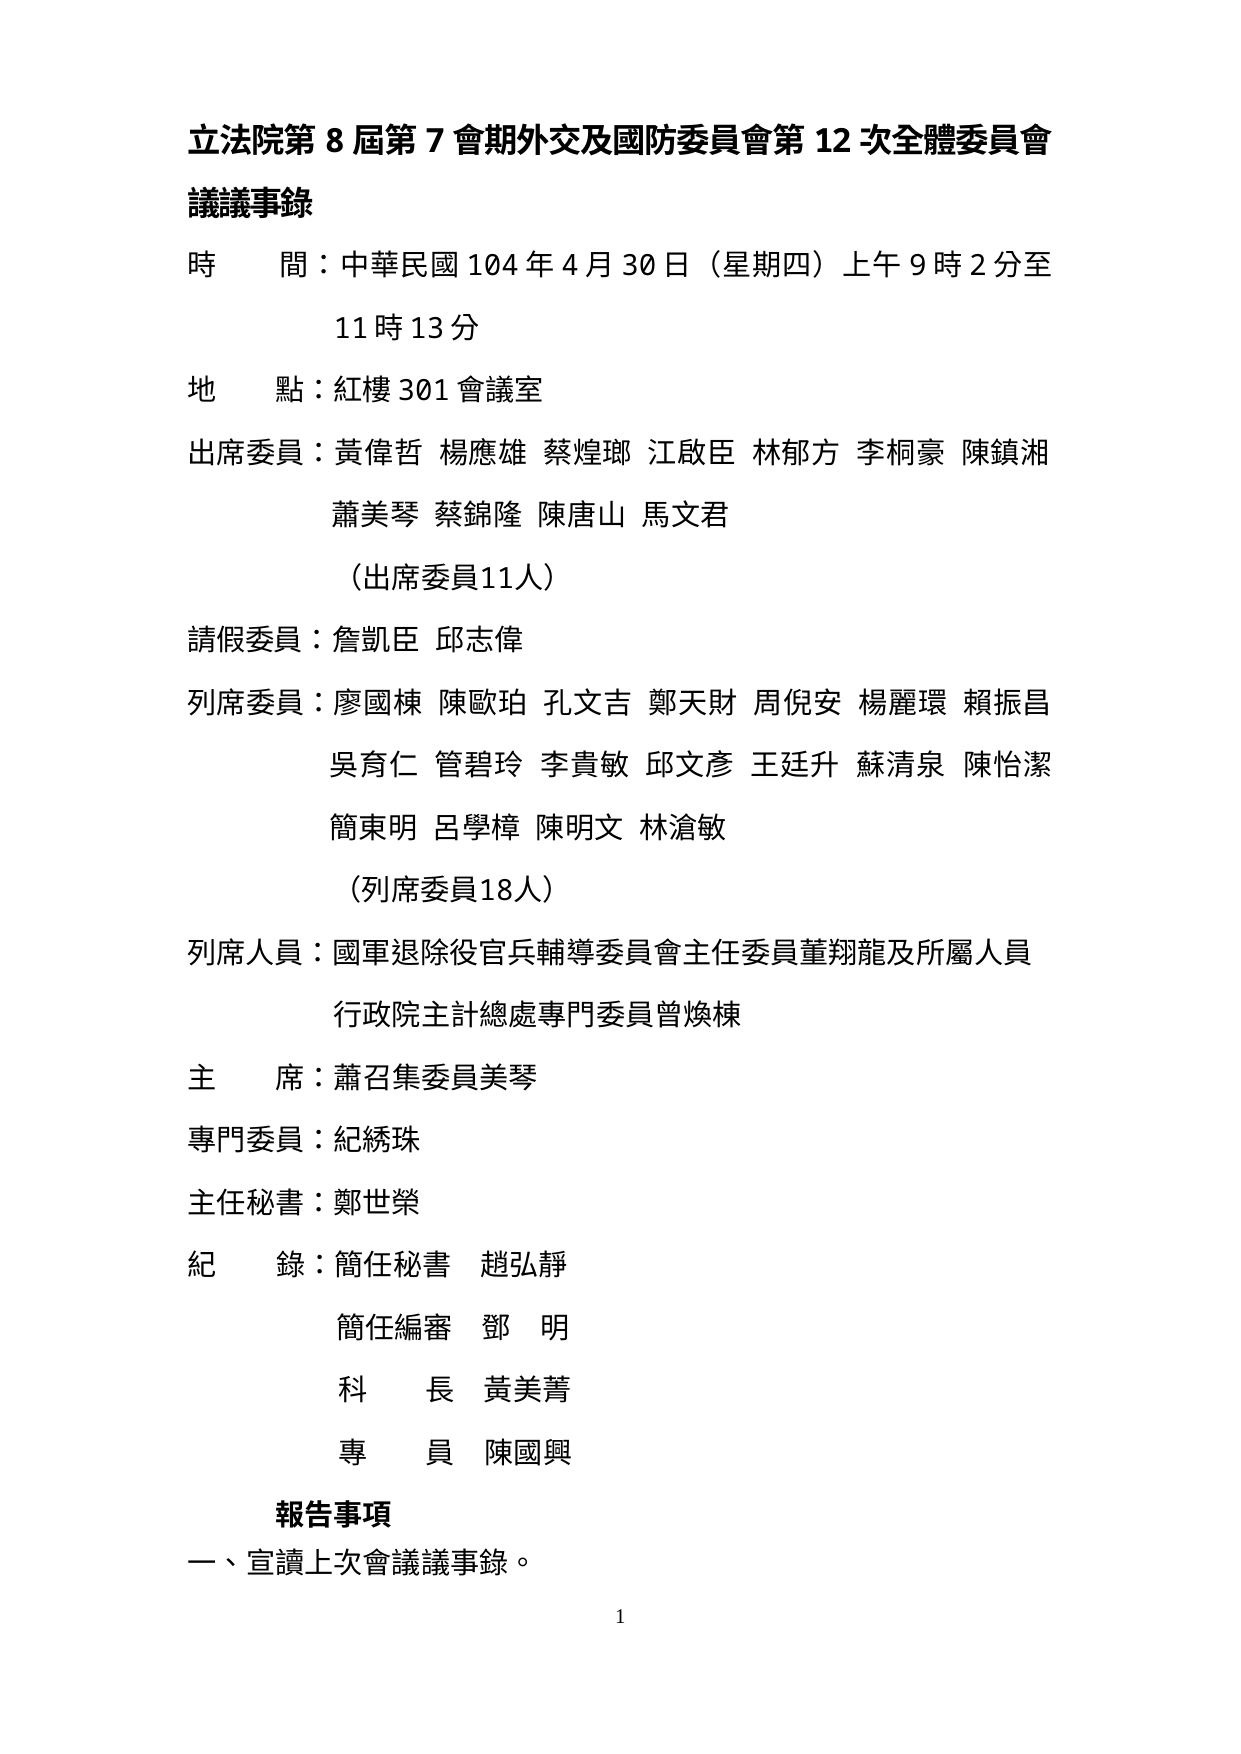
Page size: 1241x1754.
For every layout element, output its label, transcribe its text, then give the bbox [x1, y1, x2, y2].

text 請假委員：詹凱臣 邱志偉 [187, 596, 1053, 659]
text 專門委員：紀綉珠 [187, 1096, 1053, 1159]
text 紀 錄：簡任秘書 趙弘靜 [187, 1221, 1053, 1284]
text （出席委員11人） [187, 534, 1053, 596]
text 出席委員：黃偉哲 楊應雄 蔡煌瑯 江啟臣 林郁方 李桐豪 陳鎮湘蕭美琴 蔡錦隆 陳唐山 馬文君 [187, 409, 1053, 534]
text 列席人員：國軍退除役官兵輔導委員會主任委員董翔龍及所屬人員 [187, 909, 1053, 971]
text 列席委員：廖國棟 陳歐珀 孔文吉 鄭天財 周倪安 楊麗環 賴振昌吳育仁 管碧玲 李貴敏 邱文彥 王廷升 蘇清泉 陳怡潔簡東明 呂學樟 陳明文 林滄敏 [187, 659, 1053, 846]
text 簡任編審 鄧 明 [190, 1284, 1053, 1346]
text 專 員 陳國興 [190, 1409, 1053, 1471]
text 主 席：蕭召集委員美琴 [187, 1034, 1053, 1096]
text 時 間：中華民國104年4月30日（星期四）上午9時2分至11時13分 [187, 221, 1053, 346]
text 行政院主計總處專門委員曾煥棟 [187, 971, 1053, 1034]
text 一、宣讀上次會議議事錄。 [187, 1534, 1053, 1584]
text 主任秘書：鄭世榮 [187, 1159, 1053, 1221]
text 立法院第8屆第7會期外交及國防委員會第12次全體委員會議議事錄 [187, 96, 1053, 221]
text 報告事項 [187, 1471, 1053, 1534]
text 地 點：紅樓301會議室 [187, 346, 1053, 409]
text （列席委員18人） [332, 846, 1053, 909]
text 科 長 黃美菁 [190, 1346, 1053, 1409]
